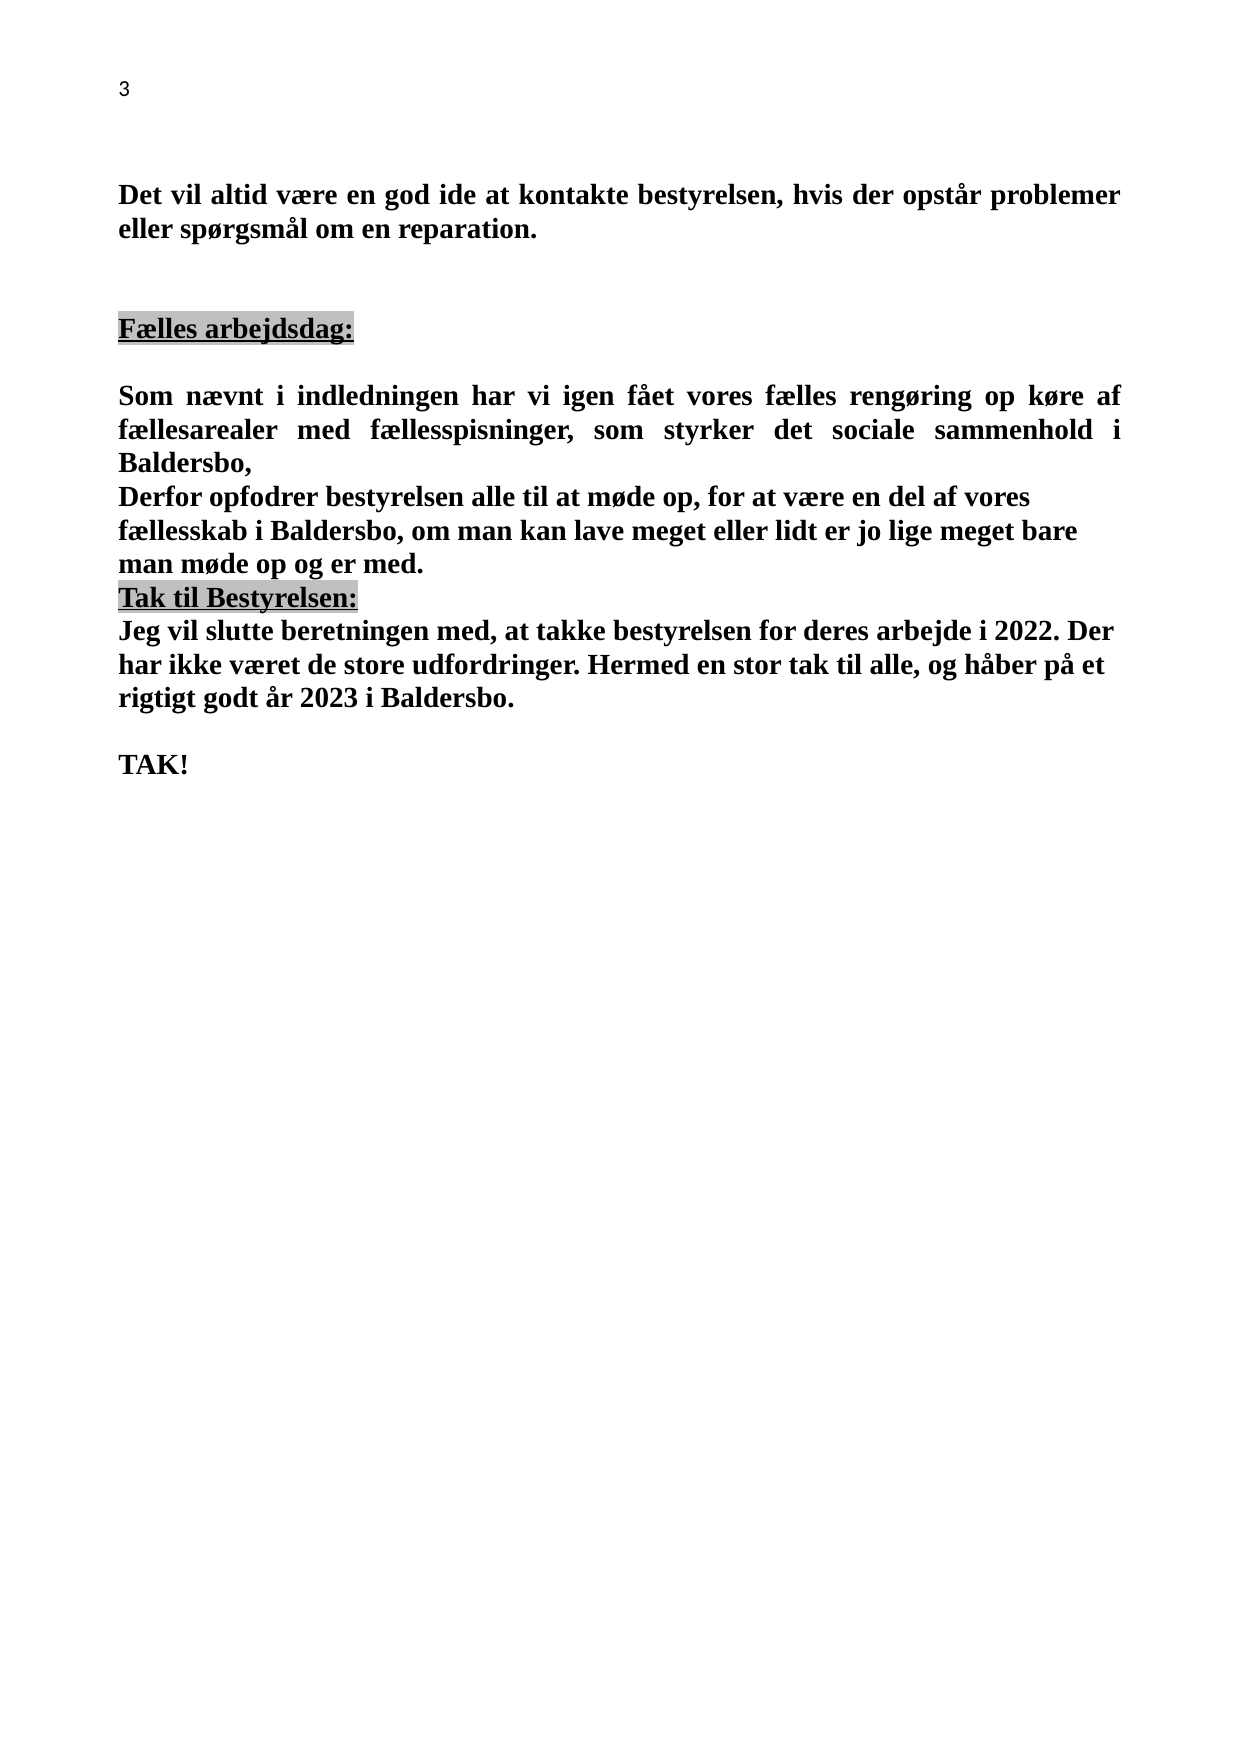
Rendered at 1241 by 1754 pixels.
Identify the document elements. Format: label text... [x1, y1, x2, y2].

text Som nævnt i indledningen har vi igen fået vores fælles rengøring op køre af fællesarealer med fællesspisninger, som styrker det sociale sammenhold i Baldersbo, [118, 378, 1122, 479]
text Jeg vil slutte beretningen med, at takke bestyrelsen for deres arbejde i 2022. Der har ikke været de store udfordringer. Hermed en stor tak til alle, og håber på et rigtigt godt år 2023 i Baldersbo. [118, 613, 1122, 714]
text Fælles arbejdsdag: [118, 311, 1122, 345]
text Tak til Bestyrelsen: [118, 580, 1122, 613]
text Derfor opfodrer bestyrelsen alle til at møde op, for at være en del af vores fællesskab i Baldersbo, om man kan lave meget eller lidt er jo lige meget bare man møde op og er med. [118, 479, 1122, 580]
text Det vil altid være en god ide at kontakte bestyrelsen, hvis der opstår problemer eller spørgsmål om en reparation. [118, 177, 1122, 244]
text TAK! [118, 747, 1122, 781]
